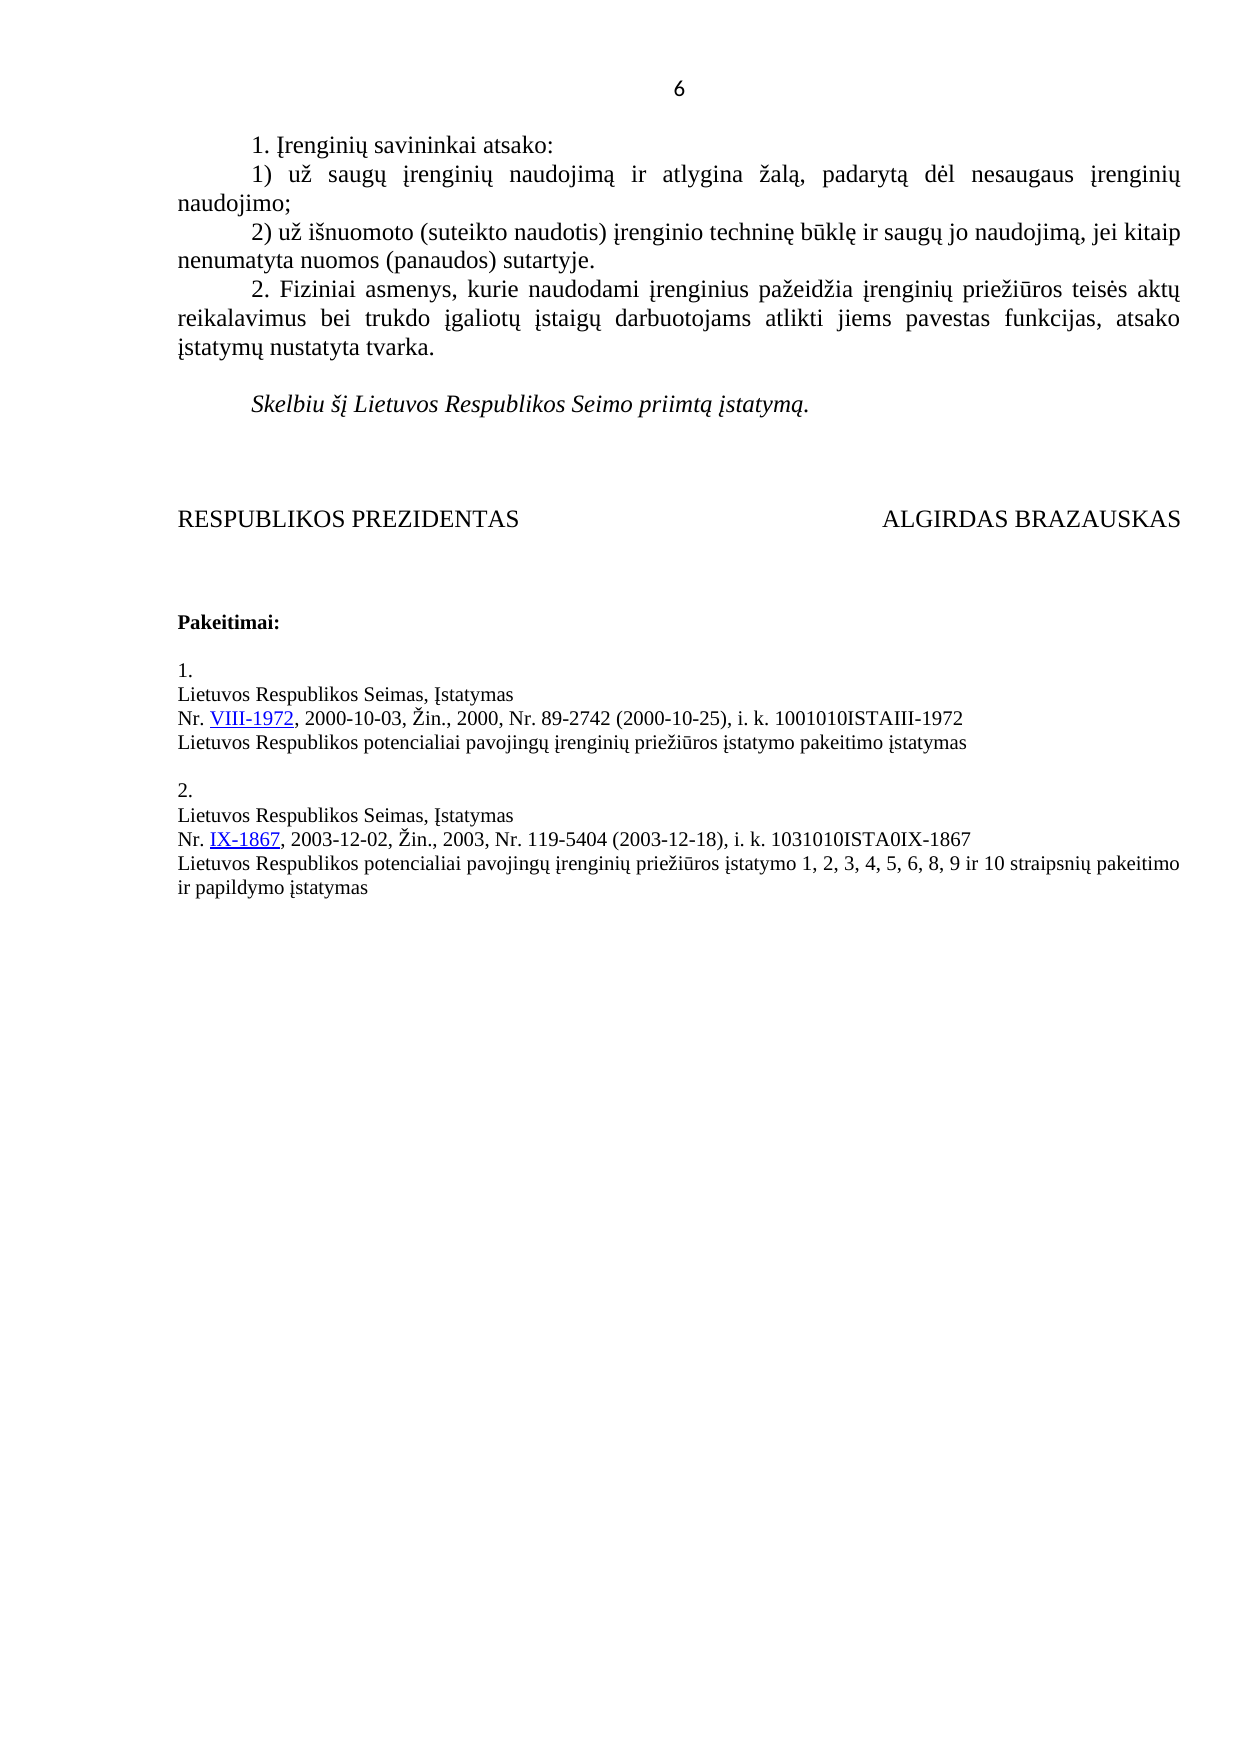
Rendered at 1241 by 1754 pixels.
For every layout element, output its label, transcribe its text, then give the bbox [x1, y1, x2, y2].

text Lietuvos Respublikos Seimas, Įstatymas [177, 802, 1181, 827]
text 1) už saugų įrenginių naudojimą ir atlygina žalą, padarytą dėl nesaugaus įrenginių naudojimo; [177, 159, 1181, 217]
text 2) už išnuomoto (suteikto naudotis) įrenginio techninę būklę ir saugų jo naudojimą, jei kitaip nenumatyta nuomos (panaudos) sutartyje. [177, 217, 1181, 274]
text Skelbiu šį Lietuvos Respublikos Seimo priimtą įstatymą. [177, 389, 1181, 418]
text 2. [177, 778, 1181, 802]
text RESPUBLIKOS PREZIDENTAS ALGIRDAS BRAZAUSKAS [177, 504, 1181, 533]
text Pakeitimai: [177, 610, 1181, 634]
text Nr. VIII-1972, 2000-10-03, Žin., 2000, Nr. 89-2742 (2000-10-25), i. k. 1001010ISTAIII-1972 [177, 706, 1181, 730]
text 2. Fiziniai asmenys, kurie naudodami įrenginius pažeidžia įrenginių priežiūros teisės aktų reikalavimus bei trukdo įgaliotų įstaigų darbuotojams atlikti jiems pavestas funkcijas, atsako įstatymų nustatyta tvarka. [177, 274, 1181, 361]
text Lietuvos Respublikos potencialiai pavojingų įrenginių priežiūros įstatymo 1, 2, 3, 4, 5, 6, 8, 9 ir 10 straipsnių pakeitimo ir papildymo įstatymas [177, 851, 1181, 899]
text 1. Įrenginių savininkai atsako: [177, 131, 1181, 159]
text Lietuvos Respublikos potencialiai pavojingų įrenginių priežiūros įstatymo pakeitimo įstatymas [177, 730, 1181, 754]
text 1. [177, 658, 1181, 682]
text Nr. IX-1867, 2003-12-02, Žin., 2003, Nr. 119-5404 (2003-12-18), i. k. 1031010ISTA0IX-1867 [177, 827, 1181, 851]
text Lietuvos Respublikos Seimas, Įstatymas [177, 682, 1181, 706]
